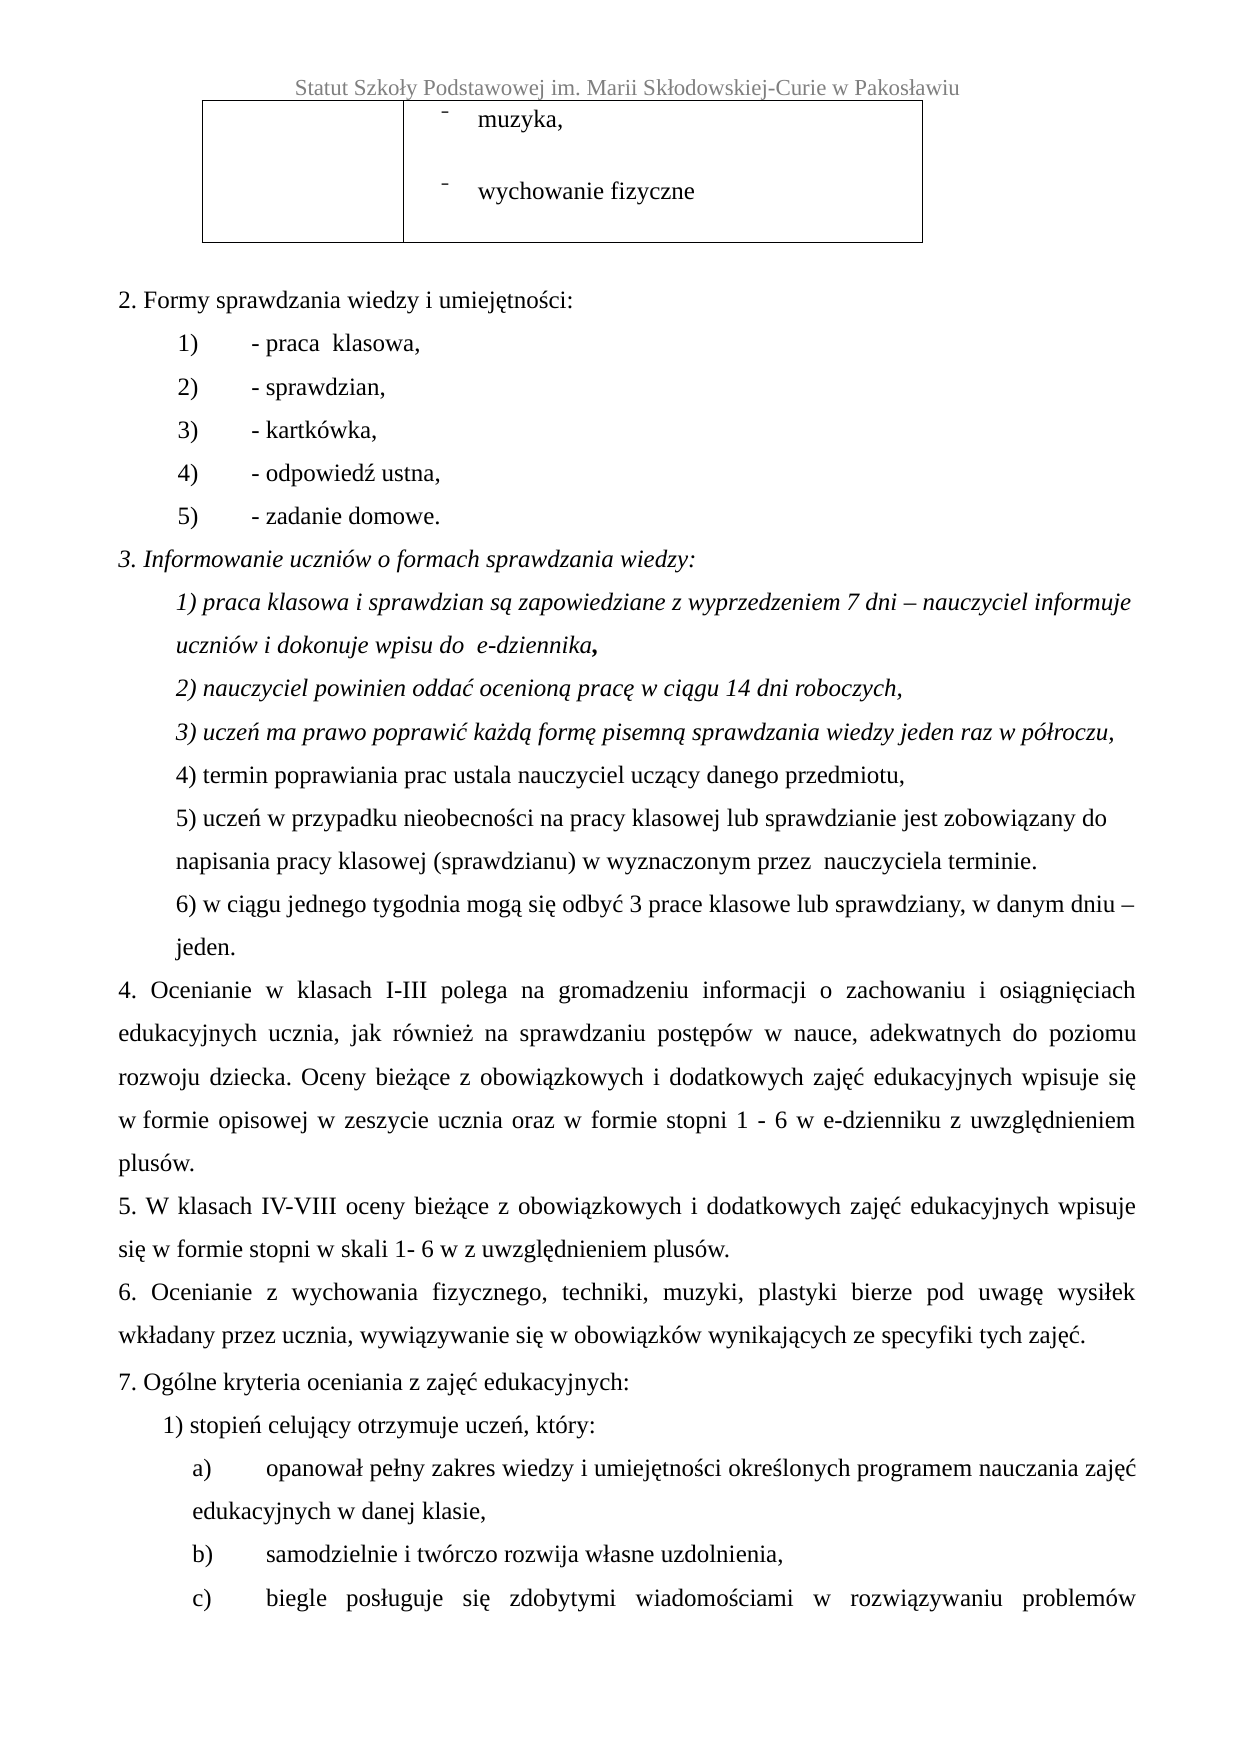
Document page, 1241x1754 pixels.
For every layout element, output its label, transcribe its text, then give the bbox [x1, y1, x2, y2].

text 5. W klasach IV-VIII oceny bieżące z obowiązkowych i dodatkowych zajęć edukacyjnych wpisuje się w formie stopni w skali 1- 6 w z uwzględnieniem plusów. [118, 1191, 1137, 1263]
list - kartkówka, [177, 415, 1137, 443]
list opanował pełny zakres wiedzy i umiejętności określonych programem nauczania zajęć edukacyjnych w danej klasie, [192, 1453, 1137, 1525]
text 1) stopień celujący otrzymuje uczeń, który: [118, 1410, 1137, 1439]
text 7. Ogólne kryteria oceniania z zajęć edukacyjnych: [118, 1367, 1137, 1396]
subtitle 4) termin poprawiania prac ustala nauczyciel uczący danego przedmiotu, [176, 760, 1137, 788]
text 3. Informowanie uczniów o formach sprawdzania wiedzy: [118, 544, 1137, 573]
list - odpowiedź ustna, [177, 458, 1137, 487]
table_cell technika, zajęcia techniczne religia, plastyka, muzyka, wychowanie fizyczne [404, 101, 922, 242]
table_cell [203, 101, 403, 242]
text 2. Formy sprawdzania wiedzy i umiejętności: [118, 285, 1137, 314]
text 2) nauczyciel powinien oddać ocenioną pracę w ciągu 14 dni roboczych, [176, 673, 1137, 702]
text 1) praca klasowa i sprawdzian są zapowiedziane z wyprzedzeniem 7 dni – nauczyciel informuje uczniów i dokonuje wpisu do e-dziennika, [176, 587, 1137, 659]
list biegle posługuje się zdobytymi wiadomościami w rozwiązywaniu problemów [192, 1583, 1137, 1611]
text 6) w ciągu jednego tygodnia mogą się odbyć 3 prace klasowe lub sprawdziany, w danym dniu – jeden. [176, 889, 1137, 961]
text 5) uczeń w przypadku nieobecności na pracy klasowej lub sprawdzianie jest zobowiązany do napisania pracy klasowej (sprawdzianu) w wyznaczonym przez nauczyciela terminie. [176, 803, 1137, 875]
list - zadanie domowe. [177, 501, 1137, 530]
text 3) uczeń ma prawo poprawić każdą formę pisemną sprawdzania wiedzy jeden raz w półroczu, [176, 717, 1137, 745]
text 6. Ocenianie z wychowania fizycznego, techniki, muzyki, plastyki bierze pod uwagę wysiłek wkładany przez ucznia, wywiązywanie się w obowiązków wynikających ze specyfiki tych zajęć. [118, 1277, 1137, 1349]
list samodzielnie i twórczo rozwija własne uzdolnienia, [192, 1539, 1137, 1568]
text 4. Ocenianie w klasach I-III polega na gromadzeniu informacji o zachowaniu i osiągnięciach edukacyjnych ucznia, jak również na sprawdzaniu postępów w nauce, adekwatnych do poziomu rozwoju dziecka. Oceny bieżące z obowiązkowych i dodatkowych zajęć edukacyjnych wpisuje się w formie opisowej w zeszycie ucznia oraz w formie stopni 1 - 6 w e-dzienniku z uwzględnieniem plusów. [118, 975, 1137, 1177]
list - sprawdzian, [177, 372, 1137, 400]
list - praca klasowa, [177, 328, 1137, 357]
